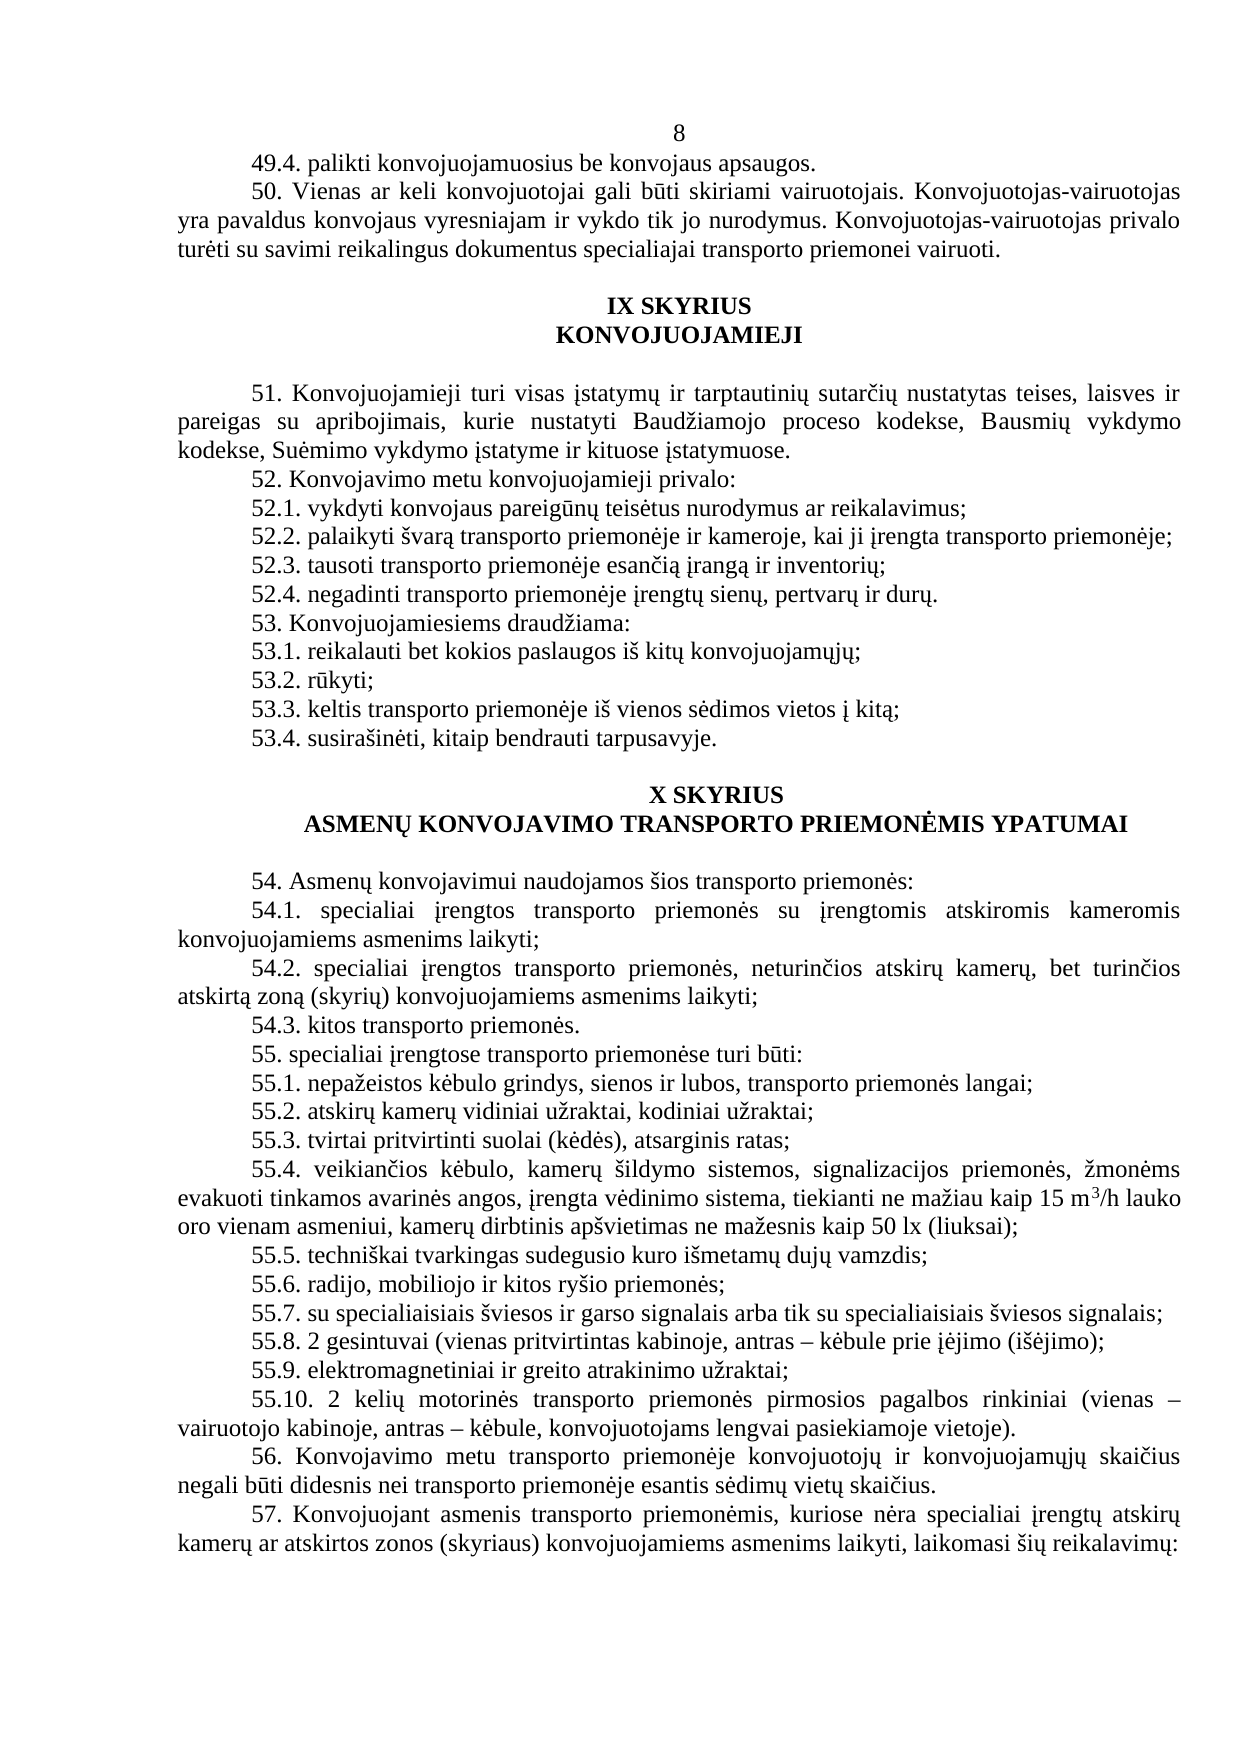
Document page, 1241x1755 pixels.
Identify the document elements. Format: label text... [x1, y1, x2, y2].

text 52.3. tausoti transporto priemonėje esančią įrangą ir inventorių; [177, 550, 1181, 579]
text 55. specialiai įrengtose transporto priemonėse turi būti: [177, 1039, 1181, 1068]
text ix SKYRIUS [177, 291, 1181, 320]
text 55.4. veikiančios kėbulo, kamerų šildymo sistemos, signalizacijos priemonės, žmonėms evakuoti tinkamos avarinės angos, įrengta vėdinimo sistema, tiekianti ne mažiau kaip 15 m3/h lauko oro vienam asmeniui, kamerų dirbtinis apšvietimas ne mažesnis kaip 50 lx (liuksai); [177, 1154, 1181, 1240]
text 55.10. 2 kelių motorinės transporto priemonės pirmosios pagalbos rinkiniai (vienas – vairuotojo kabinoje, antras – kėbule, konvojuotojams lengvai pasiekiamoje vietoje). [177, 1384, 1181, 1441]
text 55.8. 2 gesintuvai (vienas pritvirtintas kabinoje, antras – kėbule prie įėjimo (išėjimo); [177, 1326, 1181, 1355]
text 50. Vienas ar keli konvojuotojai gali būti skiriami vairuotojais. Konvojuotojas-vairuotojas yra pavaldus konvojaus vyresniajam ir vykdo tik jo nurodymus. Konvojuotojas-vairuotojas privalo turėti su savimi reikalingus dokumentus specialiajai transporto priemonei vairuoti. [177, 176, 1181, 263]
text 52.2. palaikyti švarą transporto priemonėje ir kameroje, kai ji įrengta transporto priemonėje; [177, 521, 1181, 550]
text 55.5. techniškai tvarkingas sudegusio kuro išmetamų dujų vamzdis; [177, 1240, 1181, 1269]
text 55.6. radijo, mobiliojo ir kitos ryšio priemonės; [177, 1269, 1181, 1298]
text 55.9. elektromagnetiniai ir greito atrakinimo užraktai; [177, 1355, 1181, 1384]
text 55.3. tvirtai pritvirtinti suolai (kėdės), atsarginis ratas; [177, 1125, 1181, 1154]
text 55.1. nepažeistos kėbulo grindys, sienos ir lubos, transporto priemonės langai; [177, 1068, 1181, 1096]
text 53.4. susirašinėti, kitaip bendrauti tarpusavyje. [177, 723, 1181, 751]
text 55.2. atskirų kamerų vidiniai užraktai, kodiniai užraktai; [177, 1096, 1181, 1125]
text 52. Konvojavimo metu konvojuojamieji privalo: [177, 464, 1181, 493]
text 52.4. negadinti transporto priemonėje įrengtų sienų, pertvarų ir durų. [177, 579, 1181, 608]
text 57. Konvojuojant asmenis transporto priemonėmis, kuriose nėra specialiai įrengtų atskirų kamerų ar atskirtos zonos (skyriaus) konvojuojamiems asmenims laikyti, laikomasi šių reikalavimų: [177, 1499, 1181, 1556]
text 53.2. rūkyti; [177, 665, 1181, 694]
text 49.4. palikti konvojuojamuosius be konvojaus apsaugos. [177, 148, 1181, 176]
text 55.7. su specialiaisiais šviesos ir garso signalais arba tik su specialiaisiais šviesos signalais; [177, 1298, 1181, 1326]
text 53. Konvojuojamiesiems draudžiama: [177, 608, 1181, 636]
text 51. Konvojuojamieji turi visas įstatymų ir tarptautinių sutarčių nustatytas teises, laisves ir pareigas su apribojimais, kurie nustatyti Baudžiamojo proceso kodekse, Bausmių vykdymo kodekse, Suėmimo vykdymo įstatyme ir kituose įstatymuose. [177, 378, 1181, 464]
text 56. Konvojavimo metu transporto priemonėje konvojuotojų ir konvojuojamųjų skaičius negali būti didesnis nei transporto priemonėje esantis sėdimų vietų skaičius. [177, 1441, 1181, 1499]
text 53.1. reikalauti bet kokios paslaugos iš kitų konvojuojamųjų; [177, 636, 1181, 665]
text ASMENŲ KONVOJAVIMO TRANSPORTO PRIEMONĖMIS YPATUMAI [177, 809, 1181, 838]
text X SKYRIUS [177, 780, 1181, 809]
text 53.3. keltis transporto priemonėje iš vienos sėdimos vietos į kitą; [177, 694, 1181, 723]
text 54.1. specialiai įrengtos transporto priemonės su įrengtomis atskiromis kameromis konvojuojamiems asmenims laikyti; [177, 895, 1181, 953]
text 52.1. vykdyti konvojaus pareigūnų teisėtus nurodymus ar reikalavimus; [177, 493, 1181, 521]
text 54. Asmenų konvojavimui naudojamos šios transporto priemonės: [177, 866, 1181, 895]
text 54.2. specialiai įrengtos transporto priemonės, neturinčios atskirų kamerų, bet turinčios atskirtą zoną (skyrių) konvojuojamiems asmenims laikyti; [177, 953, 1181, 1010]
text 54.3. kitos transporto priemonės. [177, 1010, 1181, 1039]
text KONVOJUOJAMIEJI [177, 320, 1181, 349]
